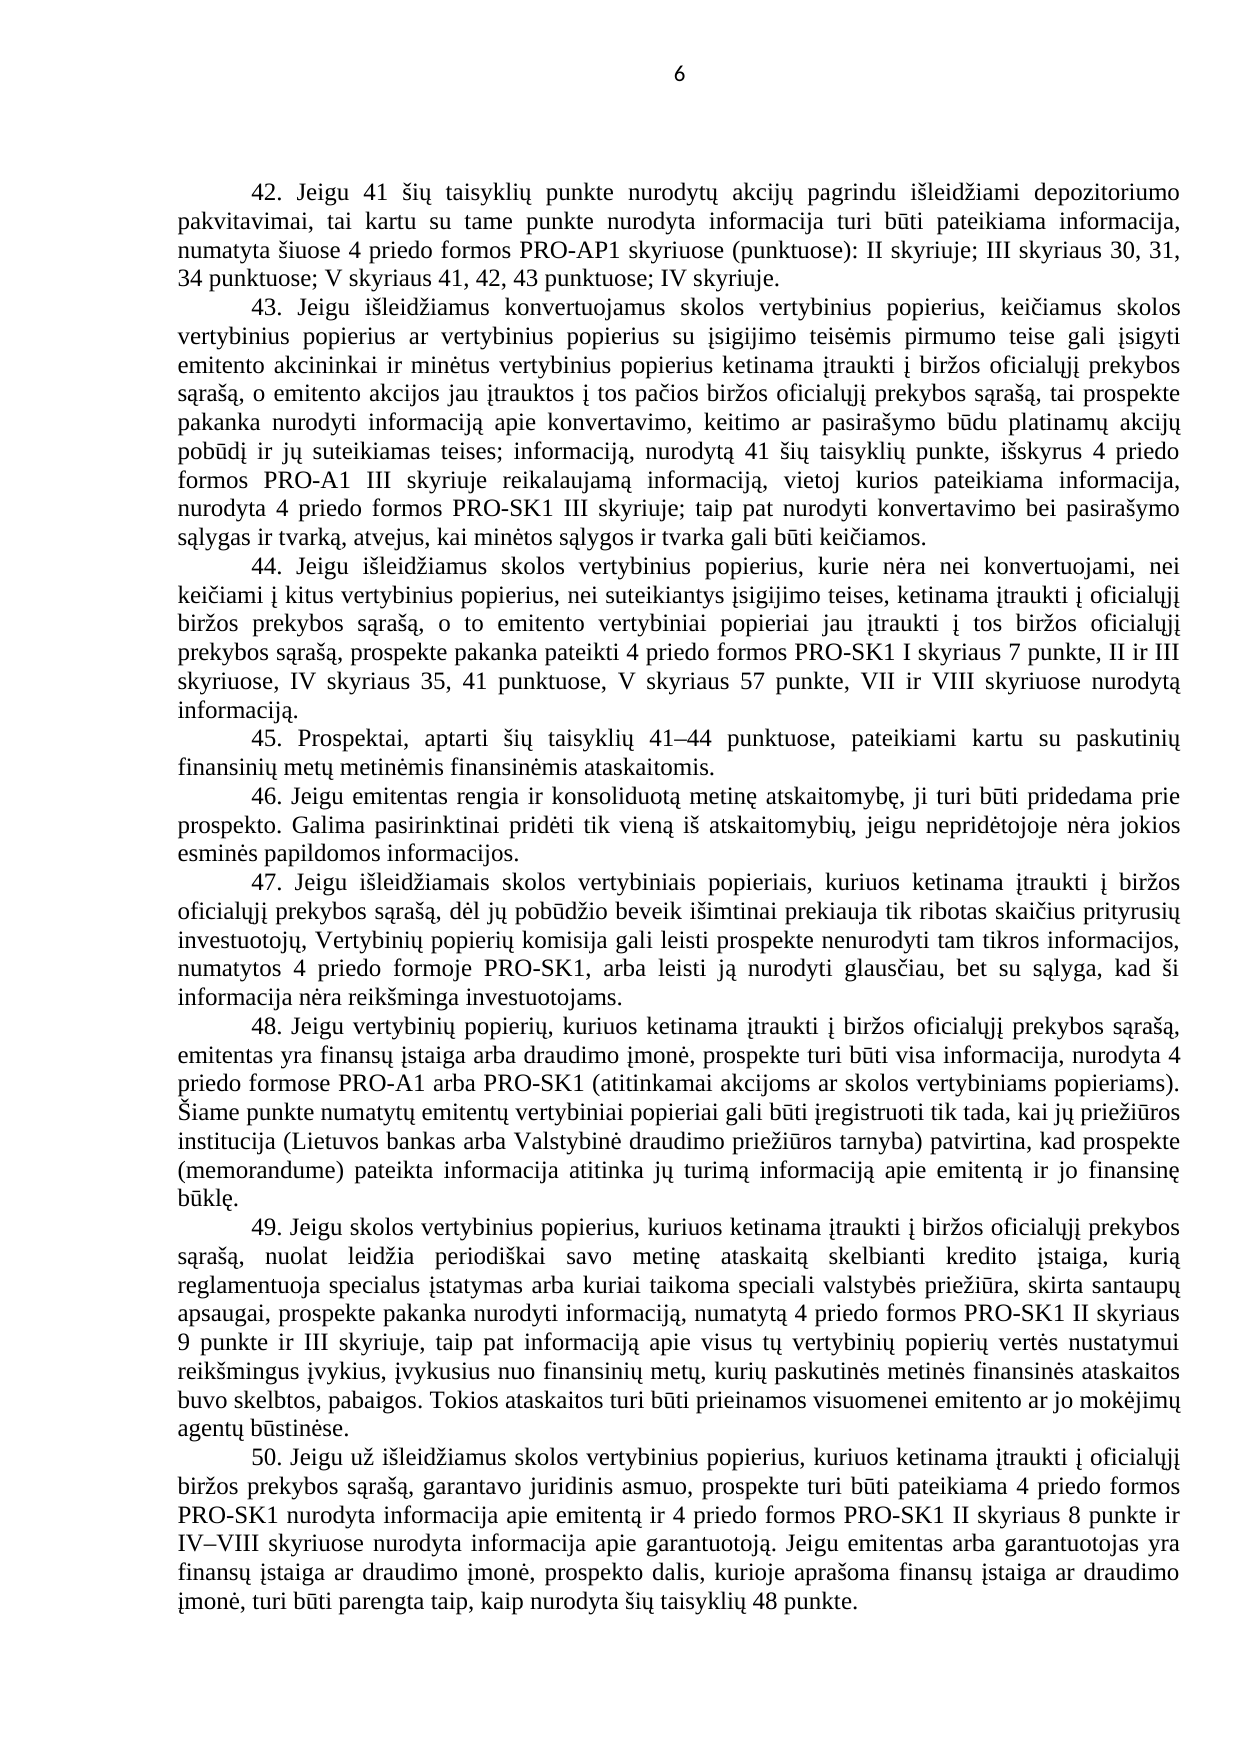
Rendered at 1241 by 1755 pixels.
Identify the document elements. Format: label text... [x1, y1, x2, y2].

text 44. Jeigu išleidžiamus skolos vertybinius popierius, kurie nėra nei konvertuojami, nei keičiami į kitus vertybinius popierius, nei suteikiantys įsigijimo teises, ketinama įtraukti į oficialųjį biržos prekybos sąrašą, o to emitento vertybiniai popieriai jau įtraukti į tos biržos oficialųjį prekybos sąrašą, prospekte pakanka pateikti 4 priedo formos PRO-SK1 I skyriaus 7 punkte, II ir III skyriuose, IV skyriaus 35, 41 punktuose, V skyriaus 57 punkte, VII ir VIII skyriuose nurodytą informaciją. [177, 551, 1181, 723]
text 45. Prospektai, aptarti šių taisyklių 41–44 punktuose, pateikiami kartu su paskutinių finansinių metų metinėmis finansinėmis ataskaitomis. [177, 723, 1181, 781]
text 48. Jeigu vertybinių popierių, kuriuos ketinama įtraukti į biržos oficialųjį prekybos sąrašą, emitentas yra finansų įstaiga arba draudimo įmonė, prospekte turi būti visa informacija, nurodyta 4 priedo formose PRO-A1 arba PRO-SK1 (atitinkamai akcijoms ar skolos vertybiniams popieriams). Šiame punkte numatytų emitentų vertybiniai popieriai gali būti įregistruoti tik tada, kai jų priežiūros institucija (Lietuvos bankas arba Valstybinė draudimo priežiūros tarnyba) patvirtina, kad prospekte (memorandume) pateikta informacija atitinka jų turimą informaciją apie emitentą ir jo finansinę būklę. [177, 1011, 1181, 1212]
text 47. Jeigu išleidžiamais skolos vertybiniais popieriais, kuriuos ketinama įtraukti į biržos oficialųjį prekybos sąrašą, dėl jų pobūdžio beveik išimtinai prekiauja tik ribotas skaičius prityrusių investuotojų, Vertybinių popierių komisija gali leisti prospekte nenurodyti tam tikros informacijos, numatytos 4 priedo formoje PRO-SK1, arba leisti ją nurodyti glausčiau, bet su sąlyga, kad ši informacija nėra reikšminga investuotojams. [177, 867, 1181, 1011]
text 49. Jeigu skolos vertybinius popierius, kuriuos ketinama įtraukti į biržos oficialųjį prekybos sąrašą, nuolat leidžia periodiškai savo metinę ataskaitą skelbianti kredito įstaiga, kurią reglamentuoja specialus įstatymas arba kuriai taikoma speciali valstybės priežiūra, skirta santaupų apsaugai, prospekte pakanka nurodyti informaciją, numatytą 4 priedo formos PRO-SK1 II skyriaus 9 punkte ir III skyriuje, taip pat informaciją apie visus tų vertybinių popierių vertės nustatymui reikšmingus įvykius, įvykusius nuo finansinių metų, kurių paskutinės metinės finansinės ataskaitos buvo skelbtos, pabaigos. Tokios ataskaitos turi būti prieinamos visuomenei emitento ar jo mokėjimų agentų būstinėse. [177, 1212, 1181, 1442]
text 50. Jeigu už išleidžiamus skolos vertybinius popierius, kuriuos ketinama įtraukti į oficialųjį biržos prekybos sąrašą, garantavo juridinis asmuo, prospekte turi būti pateikiama 4 priedo formos PRO-SK1 nurodyta informacija apie emitentą ir 4 priedo formos PRO-SK1 II skyriaus 8 punkte ir IV–VIII skyriuose nurodyta informacija apie garantuotoją. Jeigu emitentas arba garantuotojas yra finansų įstaiga ar draudimo įmonė, prospekto dalis, kurioje aprašoma finansų įstaiga ar draudimo įmonė, turi būti parengta taip, kaip nurodyta šių taisyklių 48 punkte. [177, 1442, 1181, 1615]
text 43. Jeigu išleidžiamus konvertuojamus skolos vertybinius popierius, keičiamus skolos vertybinius popierius ar vertybinius popierius su įsigijimo teisėmis pirmumo teise gali įsigyti emitento akcininkai ir minėtus vertybinius popierius ketinama įtraukti į biržos oficialųjį prekybos sąrašą, o emitento akcijos jau įtrauktos į tos pačios biržos oficialųjį prekybos sąrašą, tai prospekte pakanka nurodyti informaciją apie konvertavimo, keitimo ar pasirašymo būdu platinamų akcijų pobūdį ir jų suteikiamas teises; informaciją, nurodytą 41 šių taisyklių punkte, išskyrus 4 priedo formos PRO-A1 III skyriuje reikalaujamą informaciją, vietoj kurios pateikiama informacija, nurodyta 4 priedo formos PRO-SK1 III skyriuje; taip pat nurodyti konvertavimo bei pasirašymo sąlygas ir tvarką, atvejus, kai minėtos sąlygos ir tvarka gali būti keičiamos. [177, 292, 1181, 551]
text 46. Jeigu emitentas rengia ir konsoliduotą metinę atskaitomybę, ji turi būti pridedama prie prospekto. Galima pasirinktinai pridėti tik vieną iš atskaitomybių, jeigu nepridėtojoje nėra jokios esminės papildomos informacijos. [177, 781, 1181, 867]
text 42. Jeigu 41 šių taisyklių punkte nurodytų akcijų pagrindu išleidžiami depozitoriumo pakvitavimai, tai kartu su tame punkte nurodyta informacija turi būti pateikiama informacija, numatyta šiuose 4 priedo formos PRO-AP1 skyriuose (punktuose): II skyriuje; III skyriaus 30, 31, 34 punktuose; V skyriaus 41, 42, 43 punktuose; IV skyriuje. [177, 177, 1181, 292]
